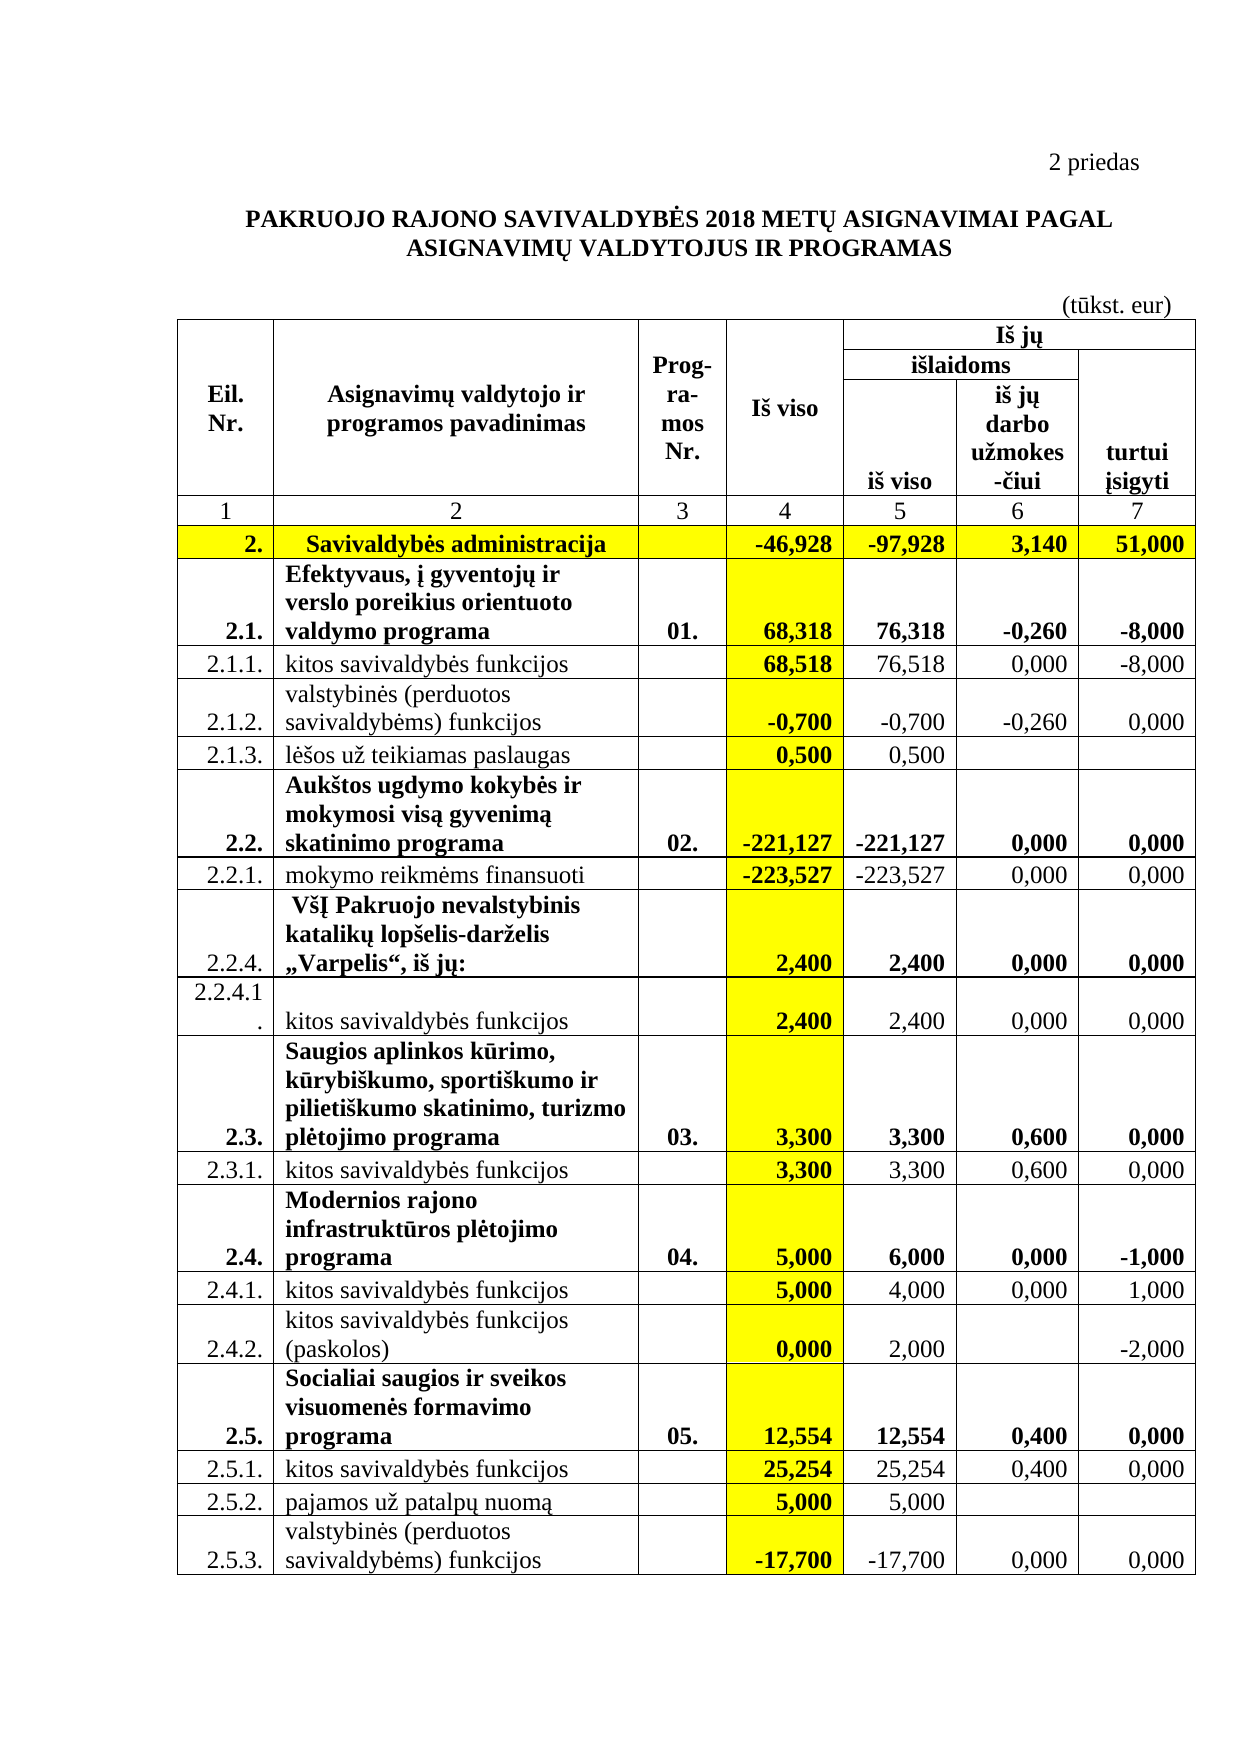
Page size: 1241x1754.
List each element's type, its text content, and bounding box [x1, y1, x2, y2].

table_cell 12,554 [727, 1364, 843, 1450]
table_header Prog-ra-mos Nr. [639, 320, 726, 495]
table_cell 0,000 [1079, 1036, 1195, 1151]
table_cell -17,700 [844, 1516, 956, 1574]
table_cell -223,527 [727, 858, 843, 889]
table_cell 2,400 [727, 978, 843, 1035]
table_cell Socialiai saugios ir sveikos visuomenės formavimo programa [274, 1364, 638, 1450]
table_cell 0,500 [844, 737, 956, 769]
table_cell -46,928 [727, 526, 843, 558]
table_cell -8,000 [1079, 559, 1195, 645]
table_cell 2,400 [727, 890, 843, 976]
table_cell VšĮ Pakruojo nevalstybinis katalikų lopšelis-darželis „Varpelis“, iš jų: [274, 890, 638, 976]
table_cell 2.1.1. [178, 646, 273, 678]
table_cell [1079, 1484, 1195, 1515]
table_cell Modernios rajono infrastruktūros plėtojimo programa [274, 1185, 638, 1271]
table_cell 2.4.1. [178, 1272, 273, 1304]
table_cell [639, 858, 726, 889]
table_cell 2 [274, 496, 638, 525]
table_cell Saugios aplinkos kūrimo, kūrybiškumo, sportiškumo ir pilietiškumo skatinimo, turizmo plėtojimo programa [274, 1036, 638, 1151]
table_cell 3,140 [957, 526, 1078, 558]
table_cell -221,127 [844, 770, 956, 856]
table_cell 0,000 [957, 1516, 1078, 1574]
table_cell [957, 1484, 1078, 1515]
table_cell 2.2.4.1. [178, 978, 273, 1035]
table_cell iš jų darbo užmokes-čiui [957, 380, 1078, 495]
table_cell 25,254 [844, 1451, 956, 1483]
table_cell 2.3. [178, 1036, 273, 1151]
table_cell 0,000 [957, 858, 1078, 889]
table_cell 3 [639, 496, 726, 525]
table_header Asignavimų valdytojo ir programos pavadinimas [274, 320, 638, 495]
table_cell [639, 679, 726, 736]
table_cell 0,000 [957, 890, 1078, 976]
table_cell [639, 978, 726, 1035]
table_cell 2.2.4. [178, 890, 273, 976]
table_cell Aukštos ugdymo kokybės ir mokymosi visą gyvenimą skatinimo programa [274, 770, 638, 856]
table_cell 0,000 [957, 1272, 1078, 1304]
table_cell 2.5.2. [178, 1484, 273, 1515]
table_cell 2.1. [178, 559, 273, 645]
table_cell [639, 1272, 726, 1304]
table_cell [957, 737, 1078, 769]
table_cell -17,700 [727, 1516, 843, 1574]
table_cell 2,400 [844, 978, 956, 1035]
table_cell 0,000 [957, 1185, 1078, 1271]
table_cell pajamos už patalpų nuomą [274, 1484, 638, 1515]
table_cell -0,260 [957, 679, 1078, 736]
table_cell 0,400 [957, 1364, 1078, 1450]
table_cell [639, 1484, 726, 1515]
table_cell 51,000 [1079, 526, 1195, 558]
table_cell 0,000 [1079, 770, 1195, 856]
table_cell 5,000 [727, 1484, 843, 1515]
table_cell [639, 646, 726, 678]
table_cell -97,928 [844, 526, 956, 558]
table_cell 0,000 [957, 978, 1078, 1035]
table_cell [1079, 737, 1195, 769]
table_cell 2.3.1. [178, 1152, 273, 1184]
table_cell 3,300 [844, 1152, 956, 1184]
table_cell -221,127 [727, 770, 843, 856]
table_cell 2.2.1. [178, 858, 273, 889]
table_cell 0,000 [1079, 679, 1195, 736]
table_cell 0,400 [957, 1451, 1078, 1483]
table_cell 01. [639, 559, 726, 645]
table_cell valstybinės (perduotos savivaldybėms) funkcijos [274, 1516, 638, 1574]
table_cell 05. [639, 1364, 726, 1450]
table_cell -0,700 [844, 679, 956, 736]
table_cell išlaidoms [844, 350, 1078, 379]
table_cell 3,300 [727, 1152, 843, 1184]
table_cell 5,000 [727, 1185, 843, 1271]
table_cell 0,600 [957, 1036, 1078, 1151]
table_cell kitos savivaldybės funkcijos [274, 1451, 638, 1483]
table_cell 2. [178, 526, 273, 558]
table_cell 04. [639, 1185, 726, 1271]
table_cell kitos savivaldybės funkcijos [274, 646, 638, 678]
table_cell kitos savivaldybės funkcijos [274, 978, 638, 1035]
table_cell 2.1.2. [178, 679, 273, 736]
table_cell -0,260 [957, 559, 1078, 645]
table_cell 7 [1079, 496, 1195, 525]
table_cell 1 [178, 496, 273, 525]
table_cell 0,000 [1079, 1152, 1195, 1184]
table_cell 68,518 [727, 646, 843, 678]
table_cell 0,000 [1079, 978, 1195, 1035]
table_cell 4 [727, 496, 843, 525]
table_header Eil. Nr. [178, 320, 273, 495]
table_cell 2.5. [178, 1364, 273, 1450]
table_cell 0,000 [1079, 890, 1195, 976]
table_cell 5,000 [844, 1484, 956, 1515]
table_cell kitos savivaldybės funkcijos [274, 1272, 638, 1304]
table_cell 2.1.3. [178, 737, 273, 769]
table_cell kitos savivaldybės funkcijos [274, 1152, 638, 1184]
table_cell lėšos už teikiamas paslaugas [274, 737, 638, 769]
text PAKRUOJO RAJONO SAVIVALDYBĖS 2018 METŲ ASIGNAVIMAI PAGAL ASIGNAVIMŲ VALDYTOJUS IR PROGRAMAS [177, 204, 1181, 262]
table_cell 2.4.2. [178, 1305, 273, 1362]
table_cell iš viso [844, 380, 956, 495]
table_cell -1,000 [1079, 1185, 1195, 1271]
table_cell 0,000 [957, 646, 1078, 678]
table_cell [957, 1305, 1078, 1362]
table_cell [639, 1152, 726, 1184]
table_cell -223,527 [844, 858, 956, 889]
table_cell 4,000 [844, 1272, 956, 1304]
table_cell 2,400 [844, 890, 956, 976]
table_cell 03. [639, 1036, 726, 1151]
table_cell 2.5.1. [178, 1451, 273, 1483]
text 2 priedas [177, 147, 1181, 176]
table_cell 76,318 [844, 559, 956, 645]
table_cell 0,000 [957, 770, 1078, 856]
table_cell 0,500 [727, 737, 843, 769]
table_cell 0,000 [1079, 1364, 1195, 1450]
table_cell 02. [639, 770, 726, 856]
table_cell valstybinės (perduotos savivaldybėms) funkcijos [274, 679, 638, 736]
table_cell [639, 1305, 726, 1362]
table_cell 5 [844, 496, 956, 525]
table_cell 2.5.3. [178, 1516, 273, 1574]
table_cell 12,554 [844, 1364, 956, 1450]
table_cell 3,300 [727, 1036, 843, 1151]
table_cell 2.2. [178, 770, 273, 856]
table_cell 76,518 [844, 646, 956, 678]
table_cell 3,300 [844, 1036, 956, 1151]
table_cell -0,700 [727, 679, 843, 736]
table_cell 0,000 [1079, 1451, 1195, 1483]
table_cell mokymo reikmėms finansuoti [274, 858, 638, 889]
table_cell -8,000 [1079, 646, 1195, 678]
table_cell [639, 1516, 726, 1574]
table_cell -2,000 [1079, 1305, 1195, 1362]
table_cell [639, 890, 726, 976]
table_cell [639, 1451, 726, 1483]
table_cell turtui įsigyti [1079, 350, 1195, 495]
table_cell 68,318 [727, 559, 843, 645]
table_header Iš jų [844, 320, 1195, 349]
table_header Iš viso [727, 320, 843, 495]
table_cell 0,600 [957, 1152, 1078, 1184]
table_cell 5,000 [727, 1272, 843, 1304]
table_cell 25,254 [727, 1451, 843, 1483]
table_cell kitos savivaldybės funkcijos (paskolos) [274, 1305, 638, 1362]
table_cell [639, 737, 726, 769]
table_cell Efektyvaus, į gyventojų ir verslo poreikius orientuoto valdymo programa [274, 559, 638, 645]
table_cell 0,000 [727, 1305, 843, 1362]
table_cell 1,000 [1079, 1272, 1195, 1304]
table_cell 2.4. [178, 1185, 273, 1271]
table_cell 0,000 [1079, 858, 1195, 889]
table_cell 6,000 [844, 1185, 956, 1271]
table_cell 6 [957, 496, 1078, 525]
table_cell 0,000 [1079, 1516, 1195, 1574]
text (tūkst. eur) [177, 291, 1181, 319]
table_cell [639, 526, 726, 558]
table_cell Savivaldybės administracija [274, 526, 638, 558]
table_cell 2,000 [844, 1305, 956, 1362]
